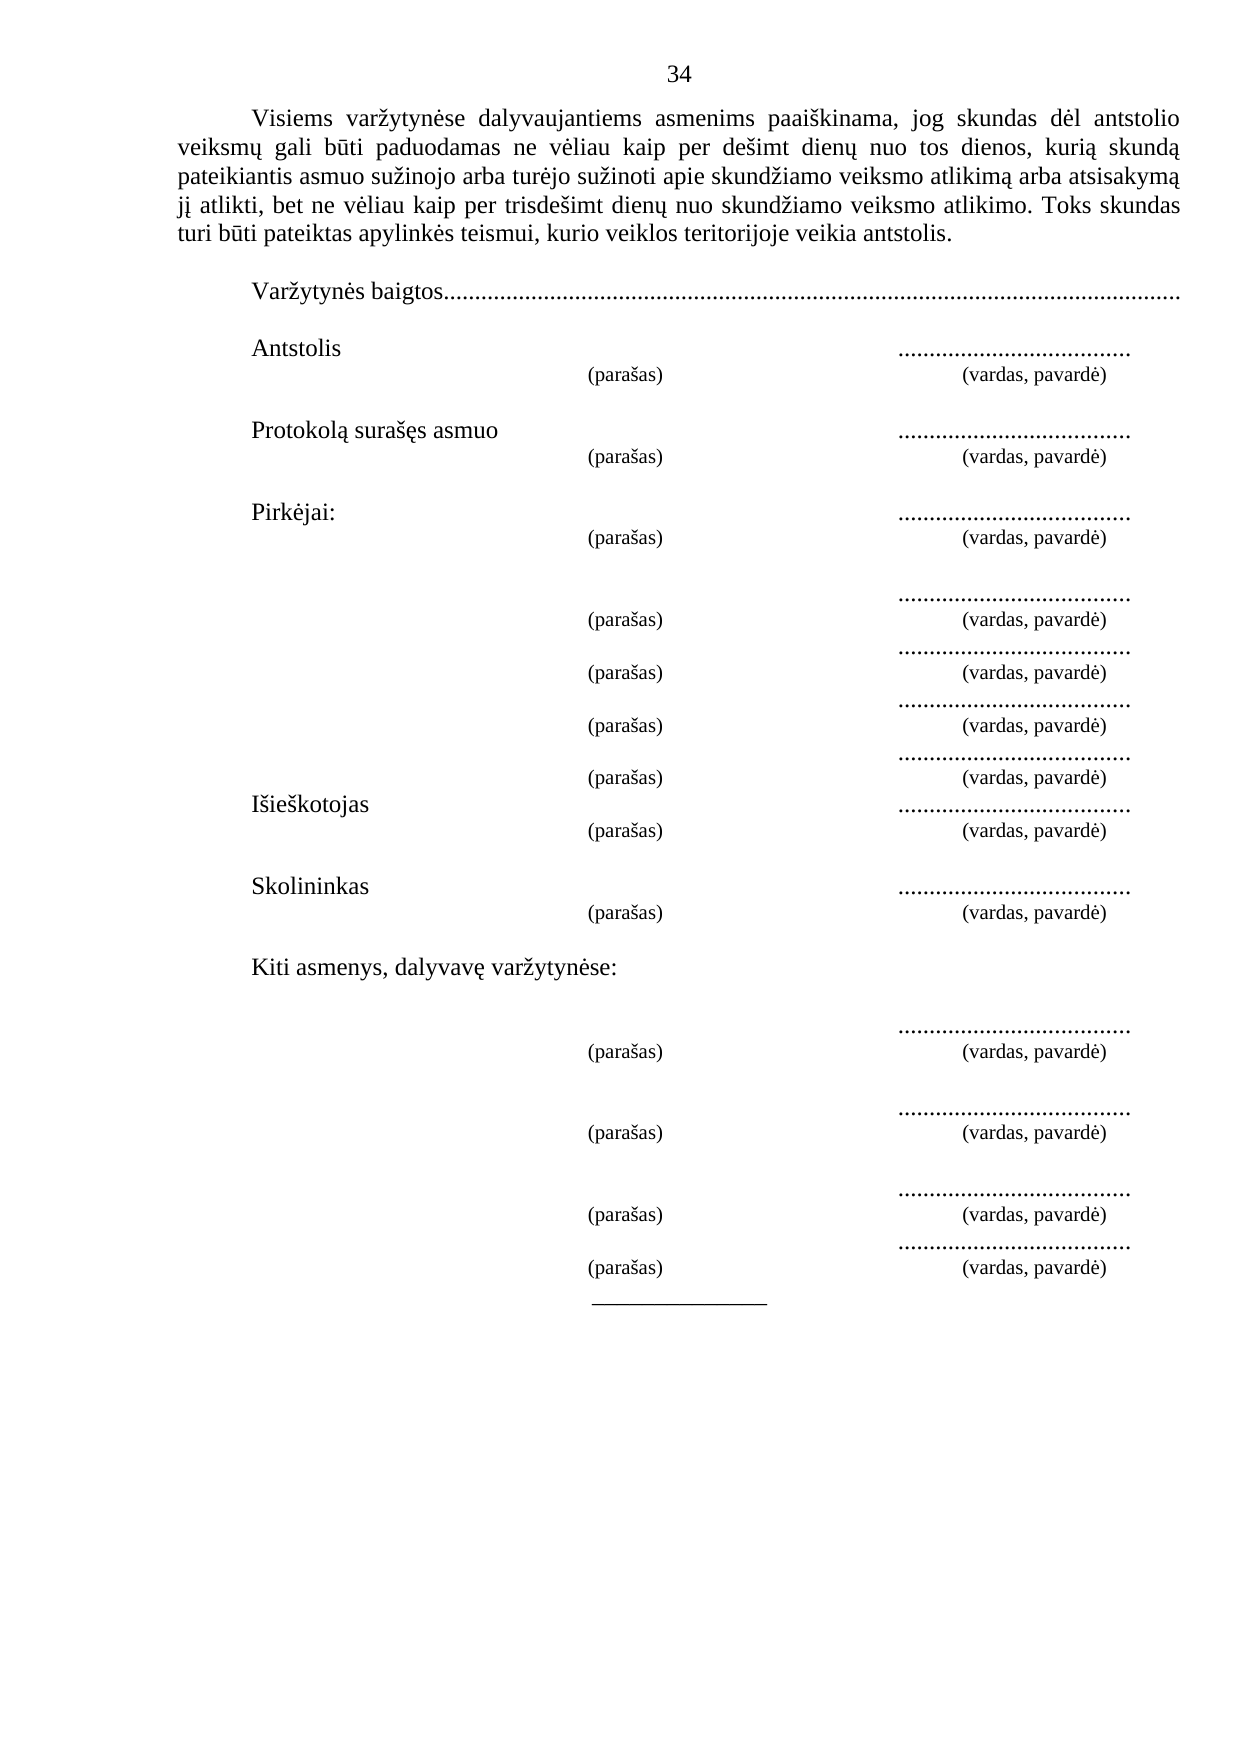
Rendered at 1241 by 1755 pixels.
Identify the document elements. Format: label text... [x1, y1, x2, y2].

text (parašas) (vardas, pavardė) [177, 1255, 1181, 1279]
text Visiems varžytynėse dalyvaujantiems asmenims paaiškinama, jog skundas dėl antstolio veiksmų gali būti paduodamas ne vėliau kaip per dešimt dienų nuo tos dienos, kurią skundą pateikiantis asmuo sužinojo arba turėjo sužinoti apie skundžiamo veiksmo atlikimą arba atsisakymą jį atlikti, bet ne vėliau kaip per trisdešimt dienų nuo skundžiamo veiksmo atlikimo. Toks skundas turi būti pateiktas apylinkės teismui, kurio veiklos teritorijoje veikia antstolis. [177, 103, 1181, 247]
text (parašas) (vardas, pavardė) [177, 712, 1181, 737]
text (parašas) (vardas, pavardė) [177, 818, 1181, 842]
text (parašas) (vardas, pavardė) [177, 607, 1181, 631]
text (parašas) (vardas, pavardė) [177, 900, 1181, 924]
text (parašas) (vardas, pavardė) [177, 1039, 1181, 1063]
text Antstolis [177, 333, 1181, 362]
text Išieškotojas [177, 789, 1181, 818]
text (parašas) (vardas, pavardė) [177, 660, 1181, 684]
text (parašas) (vardas, pavardė) [177, 444, 1181, 468]
text (parašas) (vardas, pavardė) [177, 1202, 1181, 1226]
text (parašas) (vardas, pavardė) [177, 362, 1181, 386]
text (parašas) (vardas, pavardė) [177, 1120, 1181, 1144]
text ______________ [177, 1279, 1181, 1307]
text Varžytynės baigtos [177, 276, 1181, 305]
text (parašas) (vardas, pavardė) [177, 765, 1181, 789]
text Protokolą surašęs asmuo [177, 415, 1181, 444]
text (parašas) (vardas, pavardė) [177, 525, 1181, 549]
text Kiti asmenys, dalyvavę varžytynėse: [177, 952, 1181, 981]
text Skolininkas [177, 871, 1181, 900]
text Pirkėjai: [177, 497, 1181, 525]
